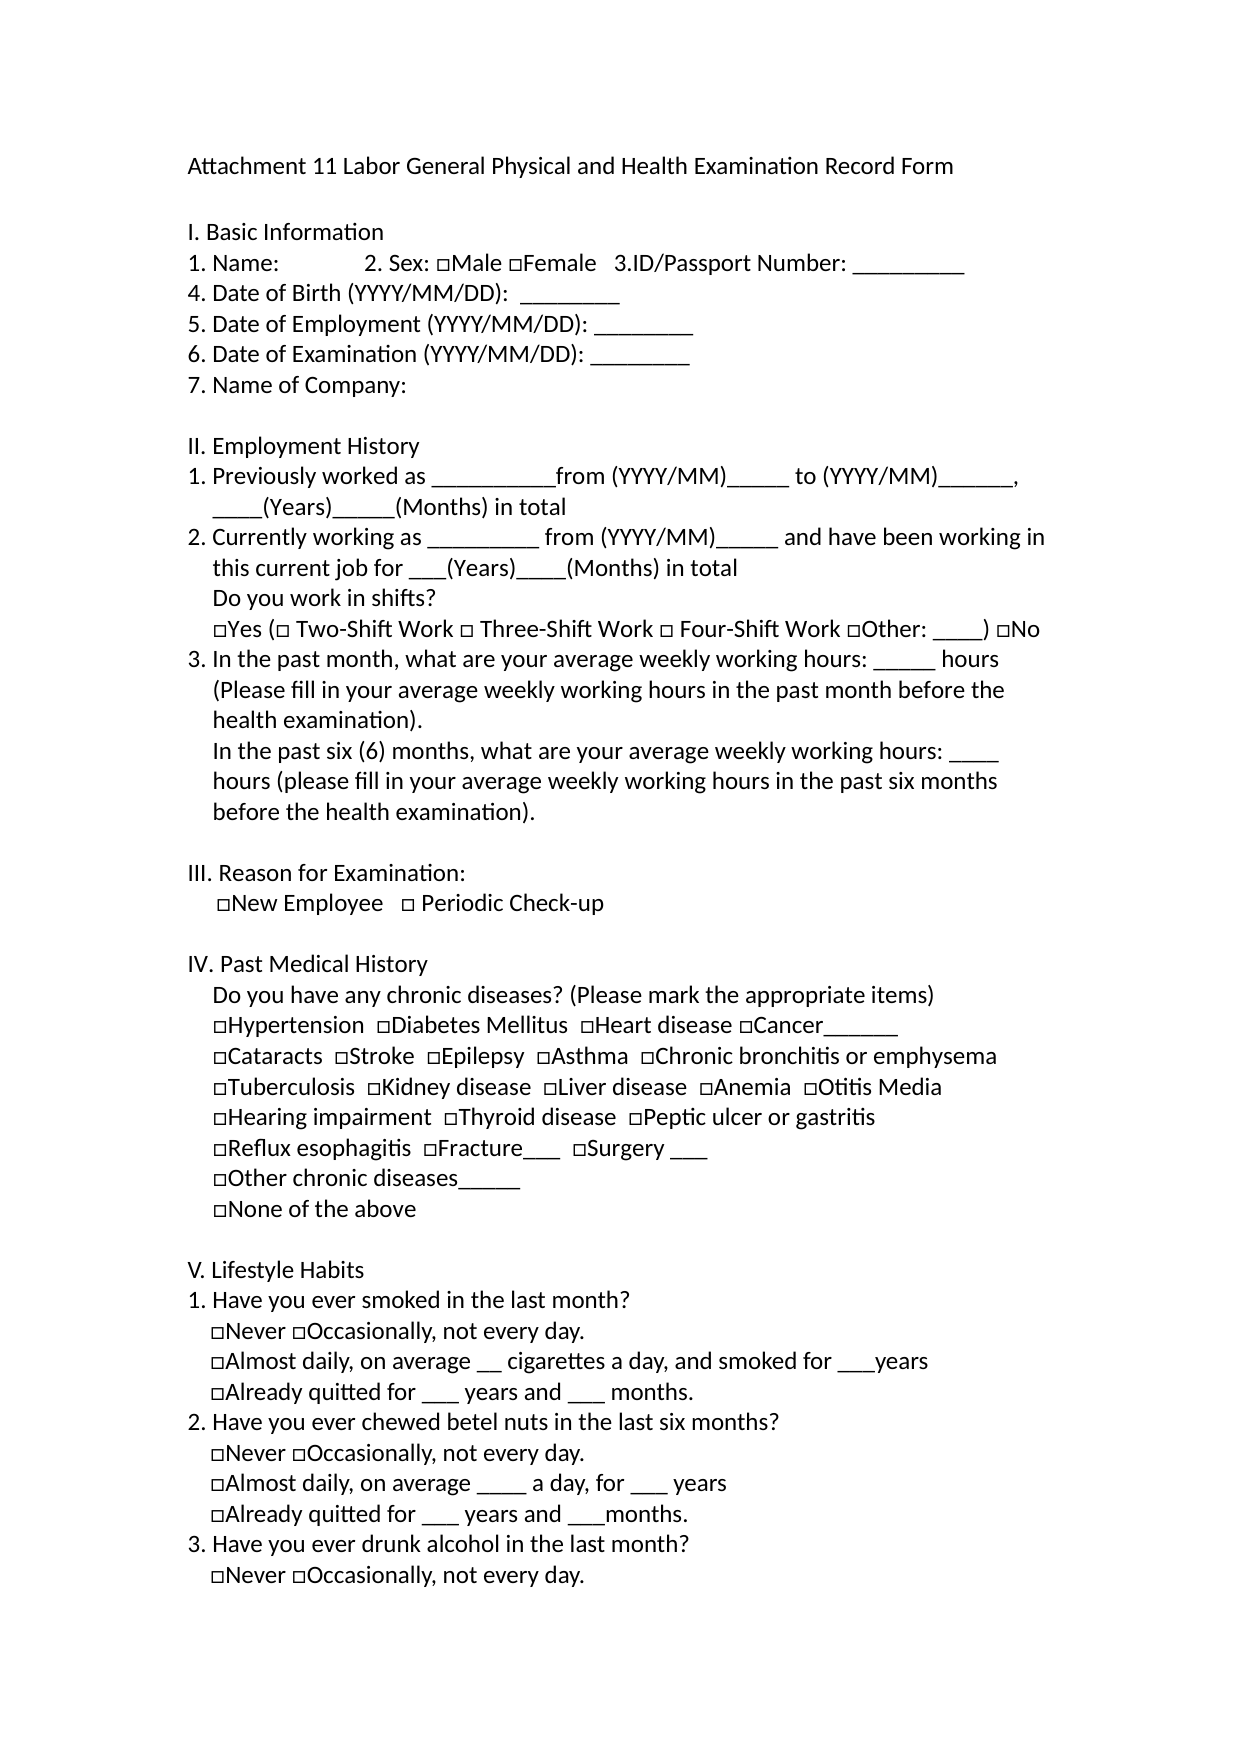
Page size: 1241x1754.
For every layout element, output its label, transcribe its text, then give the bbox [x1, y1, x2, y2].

text □Yes (□ Two-Shift Work □ Three-Shift Work □ Four-Shift Work □Other: ____) □No [212, 613, 1053, 643]
text □Almost daily, on average ____ a day, for ___ years [187, 1467, 1053, 1498]
text hours (please fill in your average weekly working hours in the past six months [187, 766, 1053, 796]
text III. Reason for Examination: [187, 857, 1053, 888]
text 2. Have you ever chewed betel nuts in the last six months? [187, 1406, 1053, 1437]
text Do you work in shifts? [187, 582, 1053, 613]
text □Almost daily, on average __ cigarettes a day, and smoked for ___years [187, 1345, 1053, 1376]
text 1. Have you ever smoked in the last month? [187, 1284, 1053, 1315]
text □Other chronic diseases_____ [212, 1162, 1053, 1193]
text □Already quitted for ___ years and ___ months. [187, 1376, 1053, 1406]
text 3. In the past month, what are your average weekly working hours: _____ hours [187, 643, 1053, 674]
text before the health examination). [187, 796, 1053, 827]
text IV. Past Medical History [187, 949, 1053, 979]
text □None of the above [212, 1193, 1053, 1223]
text 7. Name of Company: [187, 369, 1053, 399]
text 3. Have you ever drunk alcohol in the last month? [187, 1528, 1053, 1559]
text (Please fill in your average weekly working hours in the past month before the health examination). [212, 674, 1053, 735]
text In the past six (6) months, what are your average weekly working hours: ____ [187, 735, 1053, 766]
text □Never □Occasionally, not every day. [187, 1315, 1053, 1345]
text V. Lifestyle Habits [187, 1254, 1053, 1284]
text Do you have any chronic diseases? (Please mark the appropriate items) [187, 979, 1053, 1010]
text □Hypertension □Diabetes Mellitus □Heart disease □Cancer______ [187, 1010, 1053, 1040]
text 1. Previously worked as __________from (YYYY/MM)_____ to (YYYY/MM)______, ____(Years)_____(Months) in total [187, 460, 1053, 521]
text 2. Currently working as _________ from (YYYY/MM)_____ and have been working in this current job for ___(Years)____(Months) in total [187, 521, 1053, 582]
text 1. Name: 2. Sex: □Male □Female 3.ID/Passport Number: _________ [187, 247, 1053, 277]
text □Hearing impairment □Thyroid disease □Peptic ulcer or gastritis [212, 1101, 1053, 1132]
text 4. Date of Birth (YYYY/MM/DD): ________ [187, 277, 1053, 308]
text Attachment 11 Labor General Physical and Health Examination Record Form [187, 150, 1053, 181]
text 5. Date of Employment (YYYY/MM/DD): ________ [187, 308, 1053, 338]
text □Reflux esophagitis □Fracture___ □Surgery ___ [212, 1132, 1053, 1162]
text □Cataracts □Stroke □Epilepsy □Asthma □Chronic bronchitis or emphysema □Tuberculosis □Kidney disease □Liver disease □Anemia □Otitis Media [212, 1040, 1053, 1101]
text □Never □Occasionally, not every day. [187, 1437, 1053, 1467]
text □New Employee □ Periodic Check-up [187, 888, 1053, 918]
text 6. Date of Examination (YYYY/MM/DD): ________ [187, 338, 1053, 369]
text I. Basic Information [187, 216, 1053, 247]
text II. Employment History [187, 430, 1053, 460]
text □Never □Occasionally, not every day. [187, 1559, 1053, 1589]
text □Already quitted for ___ years and ___months. [187, 1498, 1053, 1528]
